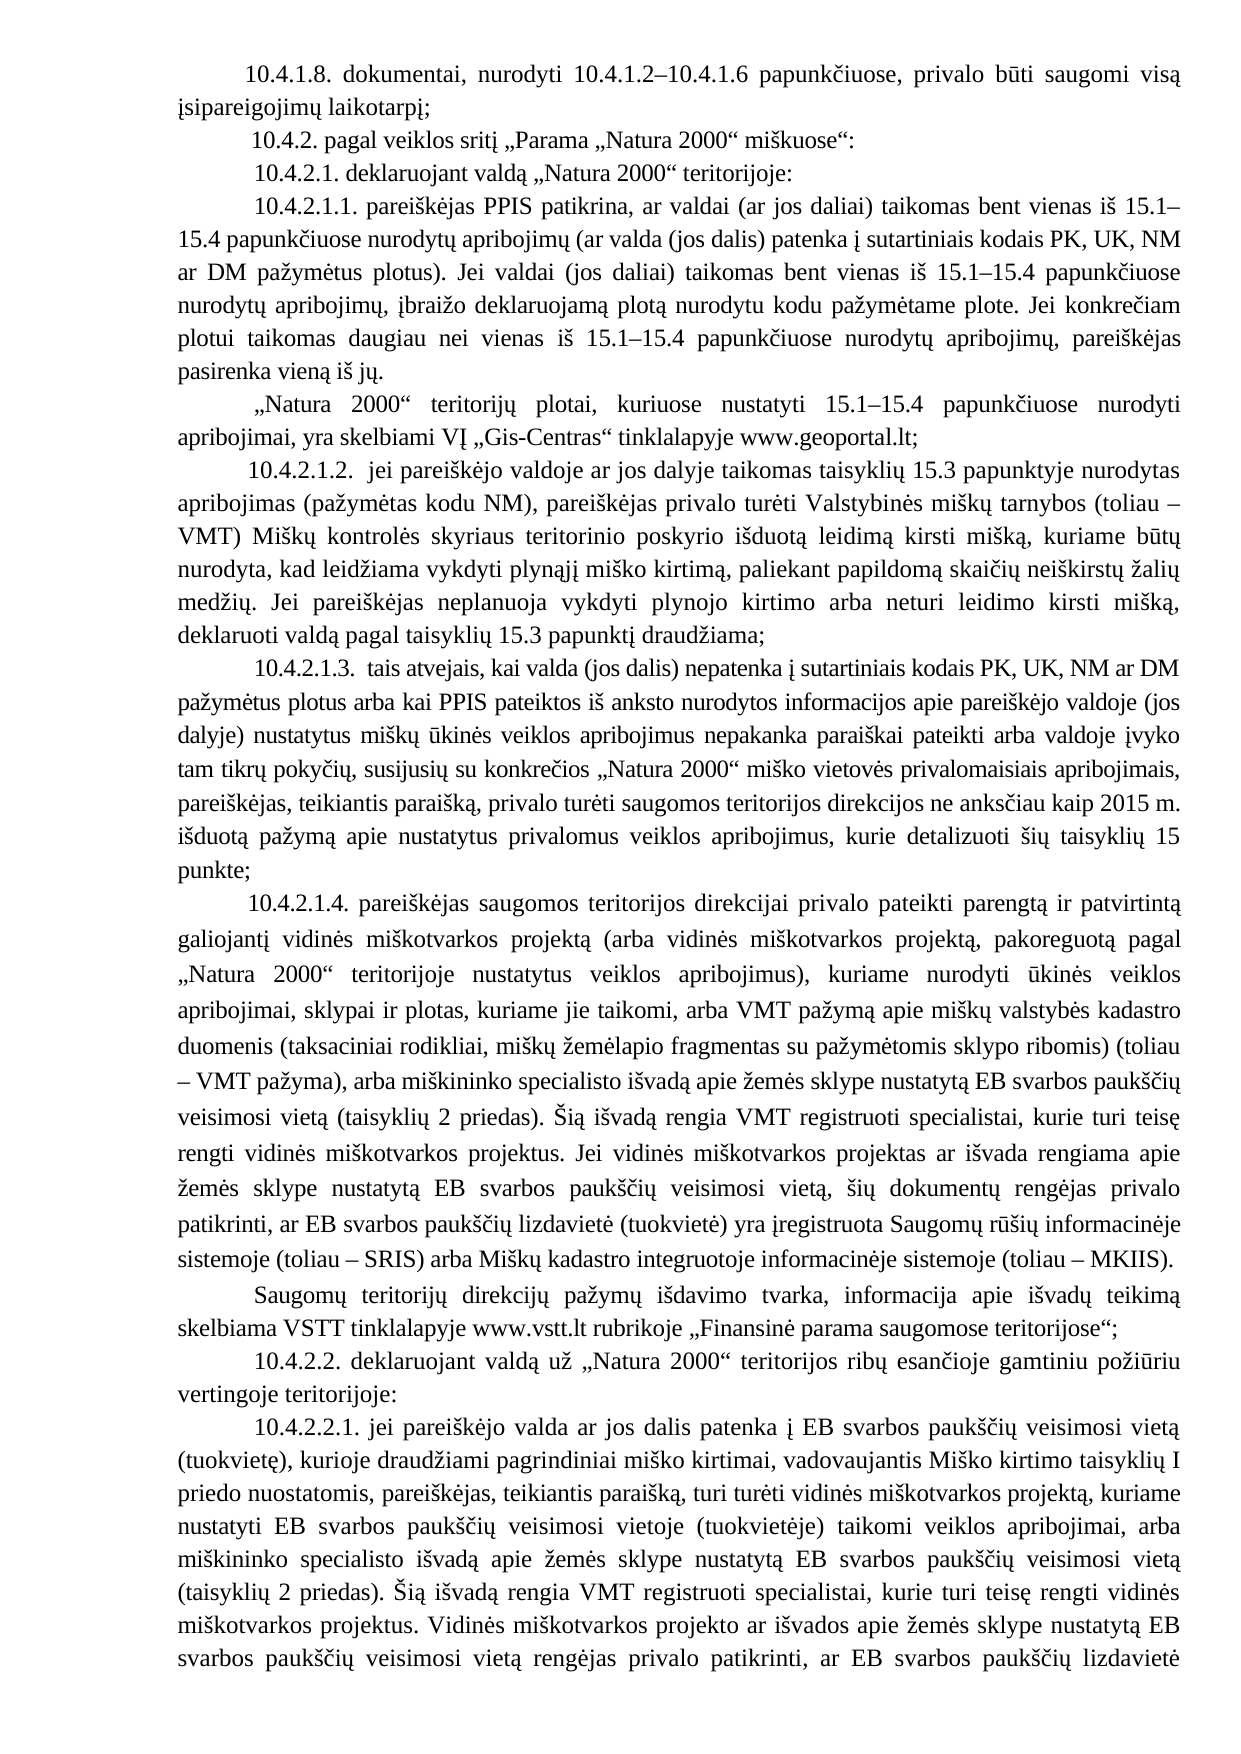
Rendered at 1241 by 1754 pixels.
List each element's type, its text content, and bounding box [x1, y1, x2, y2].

text 10.4.2.1.4. pareiškėjas saugomos teritorijos direkcijai privalo pateikti parengtą ir patvirtintą galiojantį vidinės miškotvarkos projektą (arba vidinės miškotvarkos projektą, pakoreguotą pagal „Natura 2000“ teritorijoje nustatytus veiklos apribojimus), kuriame nurodyti ūkinės veiklos apribojimai, sklypai ir plotas, kuriame jie taikomi, arba VMT pažymą apie miškų valstybės kadastro duomenis (taksaciniai rodikliai, miškų žemėlapio fragmentas su pažymėtomis sklypo ribomis) (toliau – VMT pažyma), arba miškininko specialisto išvadą apie žemės sklype nustatytą EB svarbos paukščių veisimosi vietą (taisyklių 2 priedas). Šią išvadą rengia VMT registruoti specialistai, kurie turi teisę rengti vidinės miškotvarkos projektus. Jei vidinės miškotvarkos projektas ar išvada rengiama apie žemės sklype nustatytą EB svarbos paukščių veisimosi vietą, šių dokumentų rengėjas privalo patikrinti, ar EB svarbos paukščių lizdavietė (tuokvietė) yra įregistruota Saugomų rūšių informacinėje sistemoje (toliau – SRIS) arba Miškų kadastro integruotoje informacinėje sistemoje (toliau – MKIIS). [177, 888, 1181, 1273]
text 10.4.2.2.1. jei pareiškėjo valda ar jos dalis patenka į EB svarbos paukščių veisimosi vietą (tuokvietę), kurioje draudžiami pagrindiniai miško kirtimai, vadovaujantis Miško kirtimo taisyklių I priedo nuostatomis, pareiškėjas, teikiantis paraišką, turi turėti vidinės miškotvarkos projektą, kuriame nustatyti EB svarbos paukščių veisimosi vietoje (tuokvietėje) taikomi veiklos apribojimai, arba miškininko specialisto išvadą apie žemės sklype nustatytą EB svarbos paukščių veisimosi vietą (taisyklių 2 priedas). Šią išvadą rengia VMT registruoti specialistai, kurie turi teisę rengti vidinės miškotvarkos projektus. Vidinės miškotvarkos projekto ar išvados apie žemės sklype nustatytą EB svarbos paukščių veisimosi vietą rengėjas privalo patikrinti, ar EB svarbos paukščių lizdavietė [177, 1412, 1181, 1672]
text 10.4.1.8. dokumentai, nurodyti 10.4.1.2–10.4.1.6 papunkčiuose, privalo būti saugomi visą įsipareigojimų laikotarpį; [177, 59, 1181, 121]
text 10.4.2.1.1. pareiškėjas PPIS patikrina, ar valdai (ar jos daliai) taikomas bent vienas iš 15.1–15.4 papunkčiuose nurodytų apribojimų (ar valda (jos dalis) patenka į sutartiniais kodais PK, UK, NM ar DM pažymėtus plotus). Jei valdai (jos daliai) taikomas bent vienas iš 15.1–15.4 papunkčiuose nurodytų apribojimų, įbraižo deklaruojamą plotą nurodytu kodu pažymėtame plote. Jei konkrečiam plotui taikomas daugiau nei vienas iš 15.1–15.4 papunkčiuose nurodytų apribojimų, pareiškėjas pasirenka vieną iš jų. [177, 191, 1181, 385]
text 10.4.2.1.3. tais atvejais, kai valda (jos dalis) nepatenka į sutartiniais kodais PK, UK, NM ar DM pažymėtus plotus arba kai PPIS pateiktos iš anksto nurodytos informacijos apie pareiškėjo valdoje (jos dalyje) nustatytus miškų ūkinės veiklos apribojimus nepakanka paraiškai pateikti arba valdoje įvyko tam tikrų pokyčių, susijusių su konkrečios „Natura 2000“ miško vietovės privalomaisiais apribojimais, pareiškėjas, teikiantis paraišką, privalo turėti saugomos teritorijos direkcijos ne anksčiau kaip 2015 m. išduotą pažymą apie nustatytus privalomus veiklos apribojimus, kurie detalizuoti šių taisyklių 15 punkte; [177, 653, 1181, 883]
text 10.4.2.1. deklaruojant valdą „Natura 2000“ teritorijoje: [177, 158, 1181, 187]
text Saugomų teritorijų direkcijų pažymų išdavimo tvarka, informacija apie išvadų teikimą skelbiama VSTT tinklalapyje www.vstt.lt rubrikoje „Finansinė parama saugomose teritorijose“; [177, 1280, 1181, 1342]
text 10.4.2.2. deklaruojant valdą už „Natura 2000“ teritorijos ribų esančioje gamtiniu požiūriu vertingoje teritorijoje: [177, 1346, 1181, 1408]
text „Natura 2000“ teritorijų plotai, kuriuose nustatyti 15.1–15.4 papunkčiuose nurodyti apribojimai, yra skelbiami VĮ „Gis-Centras“ tinklalapyje www.geoportal.lt; [177, 389, 1181, 451]
text 10.4.2.1.2. jei pareiškėjo valdoje ar jos dalyje taikomas taisyklių 15.3 papunktyje nurodytas apribojimas (pažymėtas kodu NM), pareiškėjas privalo turėti Valstybinės miškų tarnybos (toliau –VMT) Miškų kontrolės skyriaus teritorinio poskyrio išduotą leidimą kirsti mišką, kuriame būtų nurodyta, kad leidžiama vykdyti plynąjį miško kirtimą, paliekant papildomą skaičių neiškirstų žalių medžių. Jei pareiškėjas neplanuoja vykdyti plynojo kirtimo arba neturi leidimo kirsti mišką, deklaruoti valdą pagal taisyklių 15.3 papunktį draudžiama; [177, 455, 1181, 649]
text 10.4.2. pagal veiklos sritį „Parama „Natura 2000“ miškuose“: [177, 125, 1181, 154]
